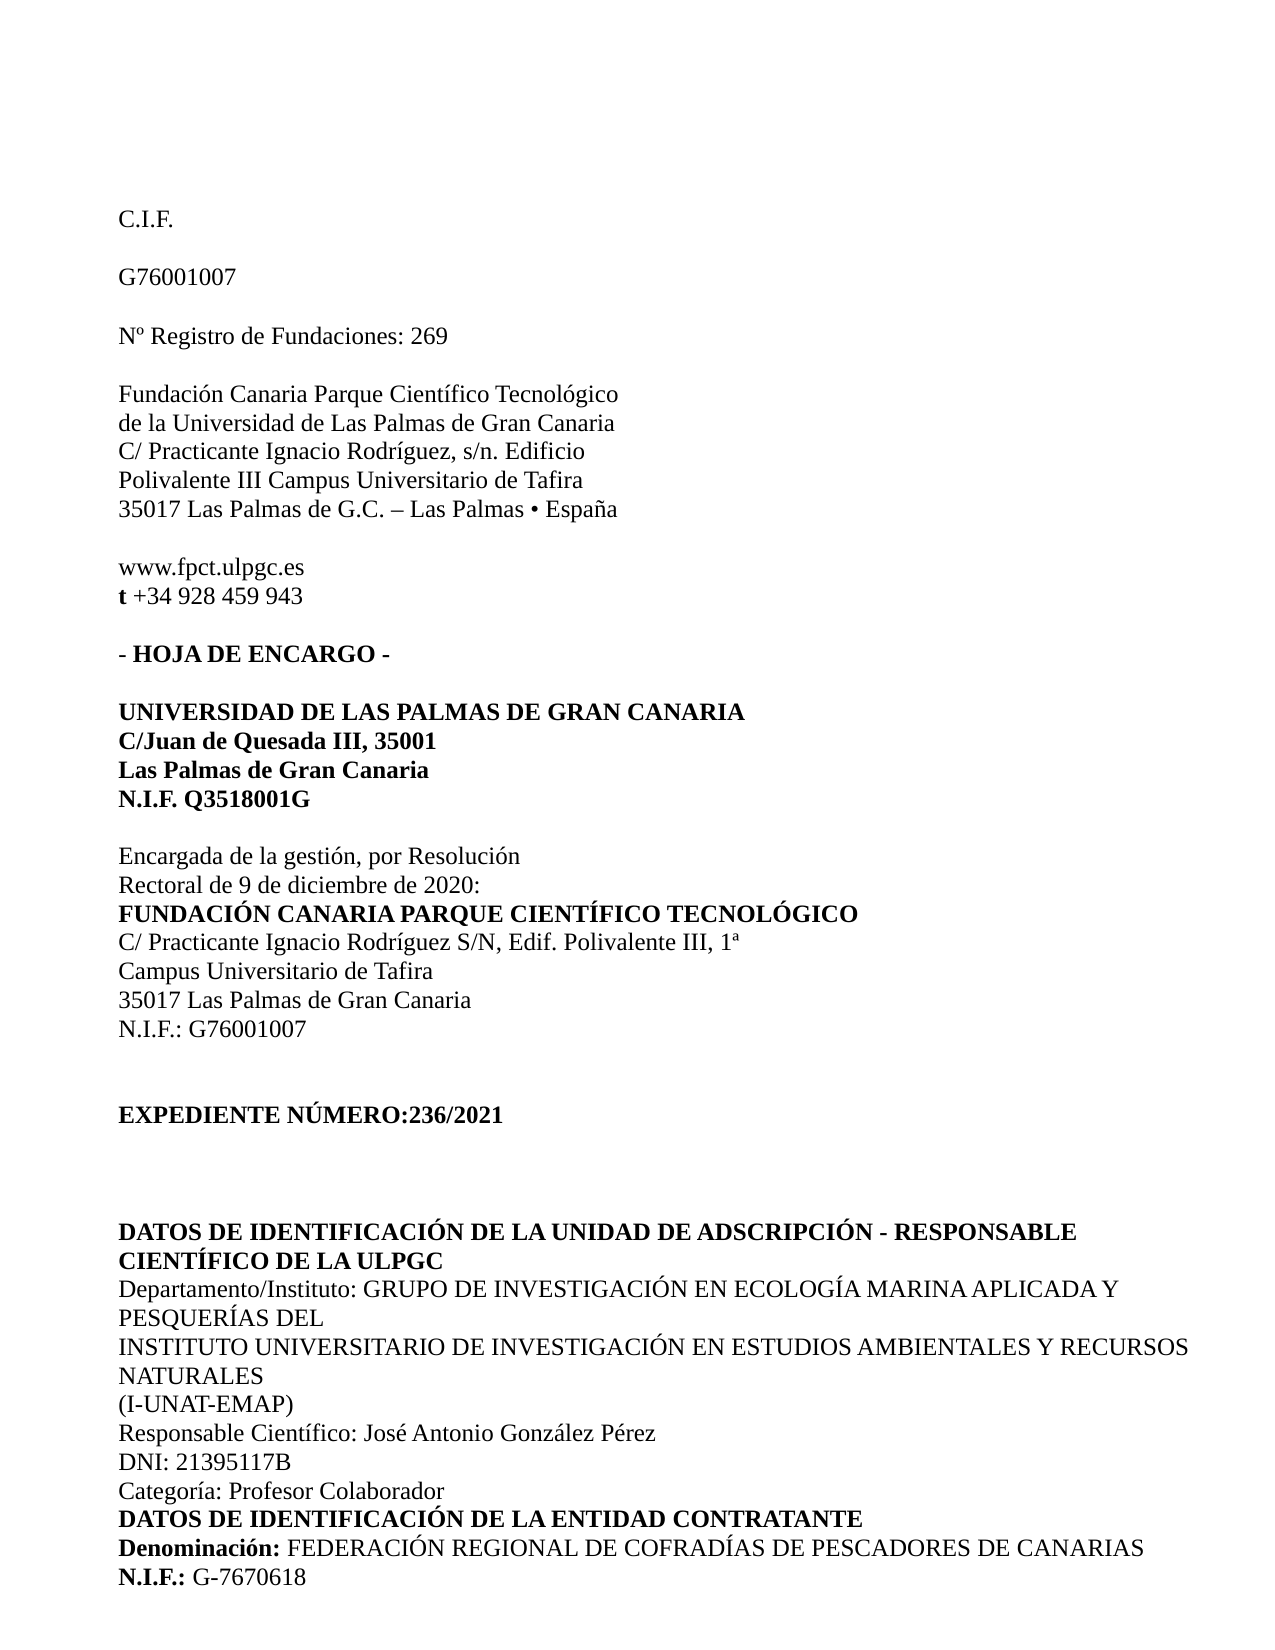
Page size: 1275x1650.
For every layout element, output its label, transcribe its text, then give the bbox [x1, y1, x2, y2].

text DATOS DE IDENTIFICACIÓN DE LA UNIDAD DE ADSCRIPCIÓN - RESPONSABLE CIENTÍFICO DE LA ULPGC Departamento/Instituto: GRUPO DE INVESTIGACIÓN EN ECOLOGÍA MARINA APLICADA Y PESQUERÍAS DEL INSTITUTO UNIVERSITARIO DE INVESTIGACIÓN EN ESTUDIOS AMBIENTALES Y RECURSOS NATURALES (I-UNAT-EMAP) Responsable Científico: José Antonio González Pérez DNI: 21395117B Categoría: Profesor Colaborador DATOS DE IDENTIFICACIÓN DE LA ENTIDAD CONTRATANTE Denominación: FEDERACIÓN REGIONAL DE COFRADÍAS DE PESCADORES DE CANARIAS N.I.F.: G-7670618 [118, 1217, 1216, 1591]
text Nº Registro de Fundaciones: 269 [118, 321, 1216, 349]
text EXPEDIENTE NÚMERO:236/2021 [118, 1072, 1216, 1129]
text G76001007 [118, 262, 1216, 291]
text www.fpct.ulpgc.es t +34 928 459 943 [118, 552, 1216, 610]
text C.I.F. [118, 176, 1216, 233]
text Fundación Canaria Parque Científico Tecnológico de la Universidad de Las Palmas de Gran Canaria C/ Practicante Ignacio Rodríguez, s/n. Edificio Polivalente III Campus Universitario de Tafira 35017 Las Palmas de G.C. – Las Palmas • España [118, 379, 1216, 523]
text - HOJA DE ENCARGO - [118, 639, 1216, 668]
text UNIVERSIDAD DE LAS PALMAS DE GRAN CANARIA C/Juan de Quesada III, 35001 Las Palmas de Gran Canaria N.I.F. Q3518001G Encargada de la gestión, por Resolución Rectoral de 9 de diciembre de 2020: FUNDACIÓN CANARIA PARQUE CIENTÍFICO TECNOLÓGICO C/ Practicante Ignacio Rodríguez S/N, Edif. Polivalente III, 1ª Campus Universitario de Tafira 35017 Las Palmas de Gran Canaria N.I.F.: G76001007 [118, 697, 1216, 1042]
